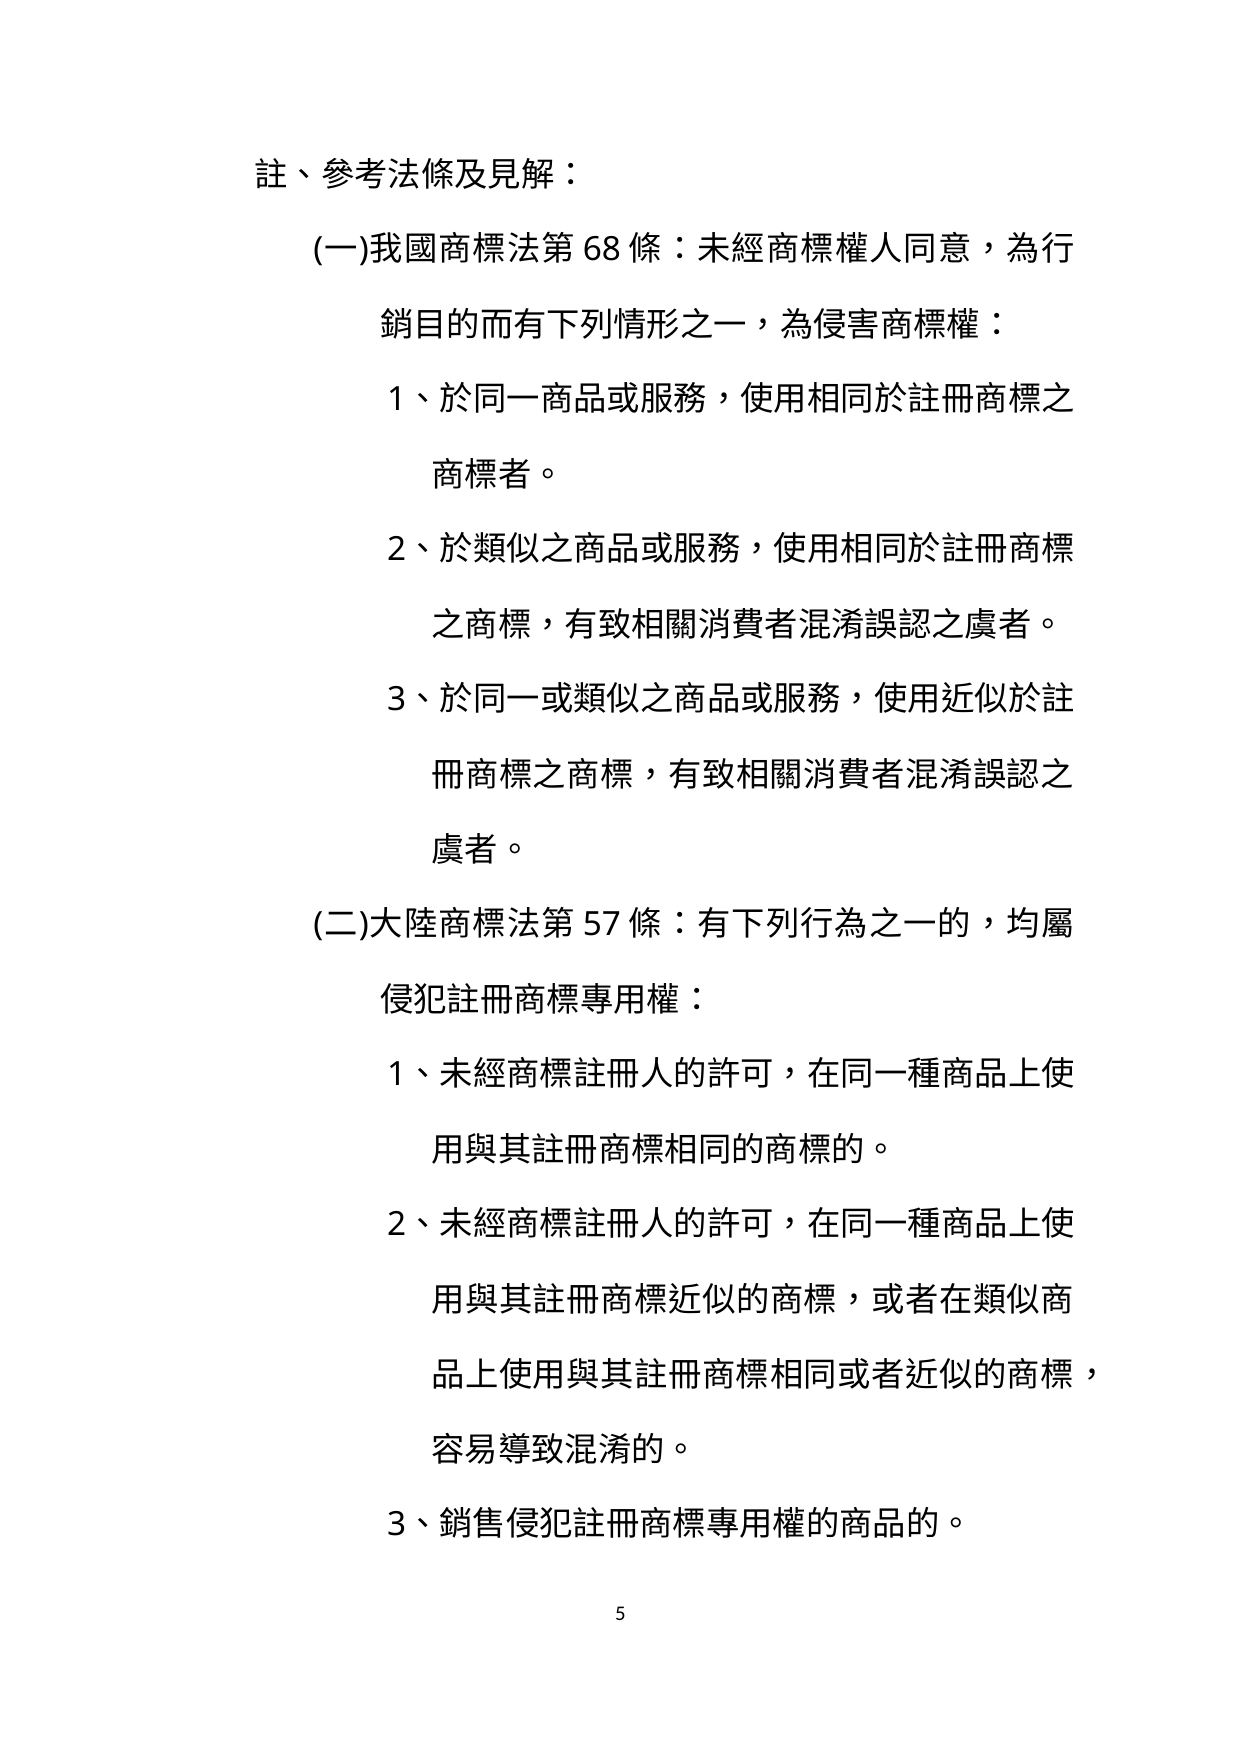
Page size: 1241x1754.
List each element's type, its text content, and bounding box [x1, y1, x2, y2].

list 2、未經商標註冊人的許可，在同一種商品上使用與其註冊商標近似的商標，或者在類似商品上使用與其註冊商標相同或者近似的商標，容易導致混淆的。 [387, 1178, 1075, 1478]
list 3、銷售侵犯註冊商標專用權的商品的。 [387, 1478, 1075, 1553]
list 1、未經商標註冊人的許可，在同一種商品上使用與其註冊商標相同的商標的。 [387, 1028, 1075, 1178]
list 3、於同一或類似之商品或服務，使用近似於註冊商標之商標，有致相關消費者混淆誤認之虞者。 [387, 653, 1075, 878]
list (二)大陸商標法第57條：有下列行為之一的，均屬侵犯註冊商標專用權： [313, 878, 1075, 1028]
list 1、於同一商品或服務，使用相同於註冊商標之商標者。 [387, 353, 1075, 503]
list 註、參考法條及見解： [254, 128, 1075, 203]
list (一)我國商標法第68條：未經商標權人同意，為行銷目的而有下列情形之一，為侵害商標權： [313, 203, 1075, 353]
list 2、於類似之商品或服務，使用相同於註冊商標之商標，有致相關消費者混淆誤認之虞者。 [387, 503, 1075, 653]
